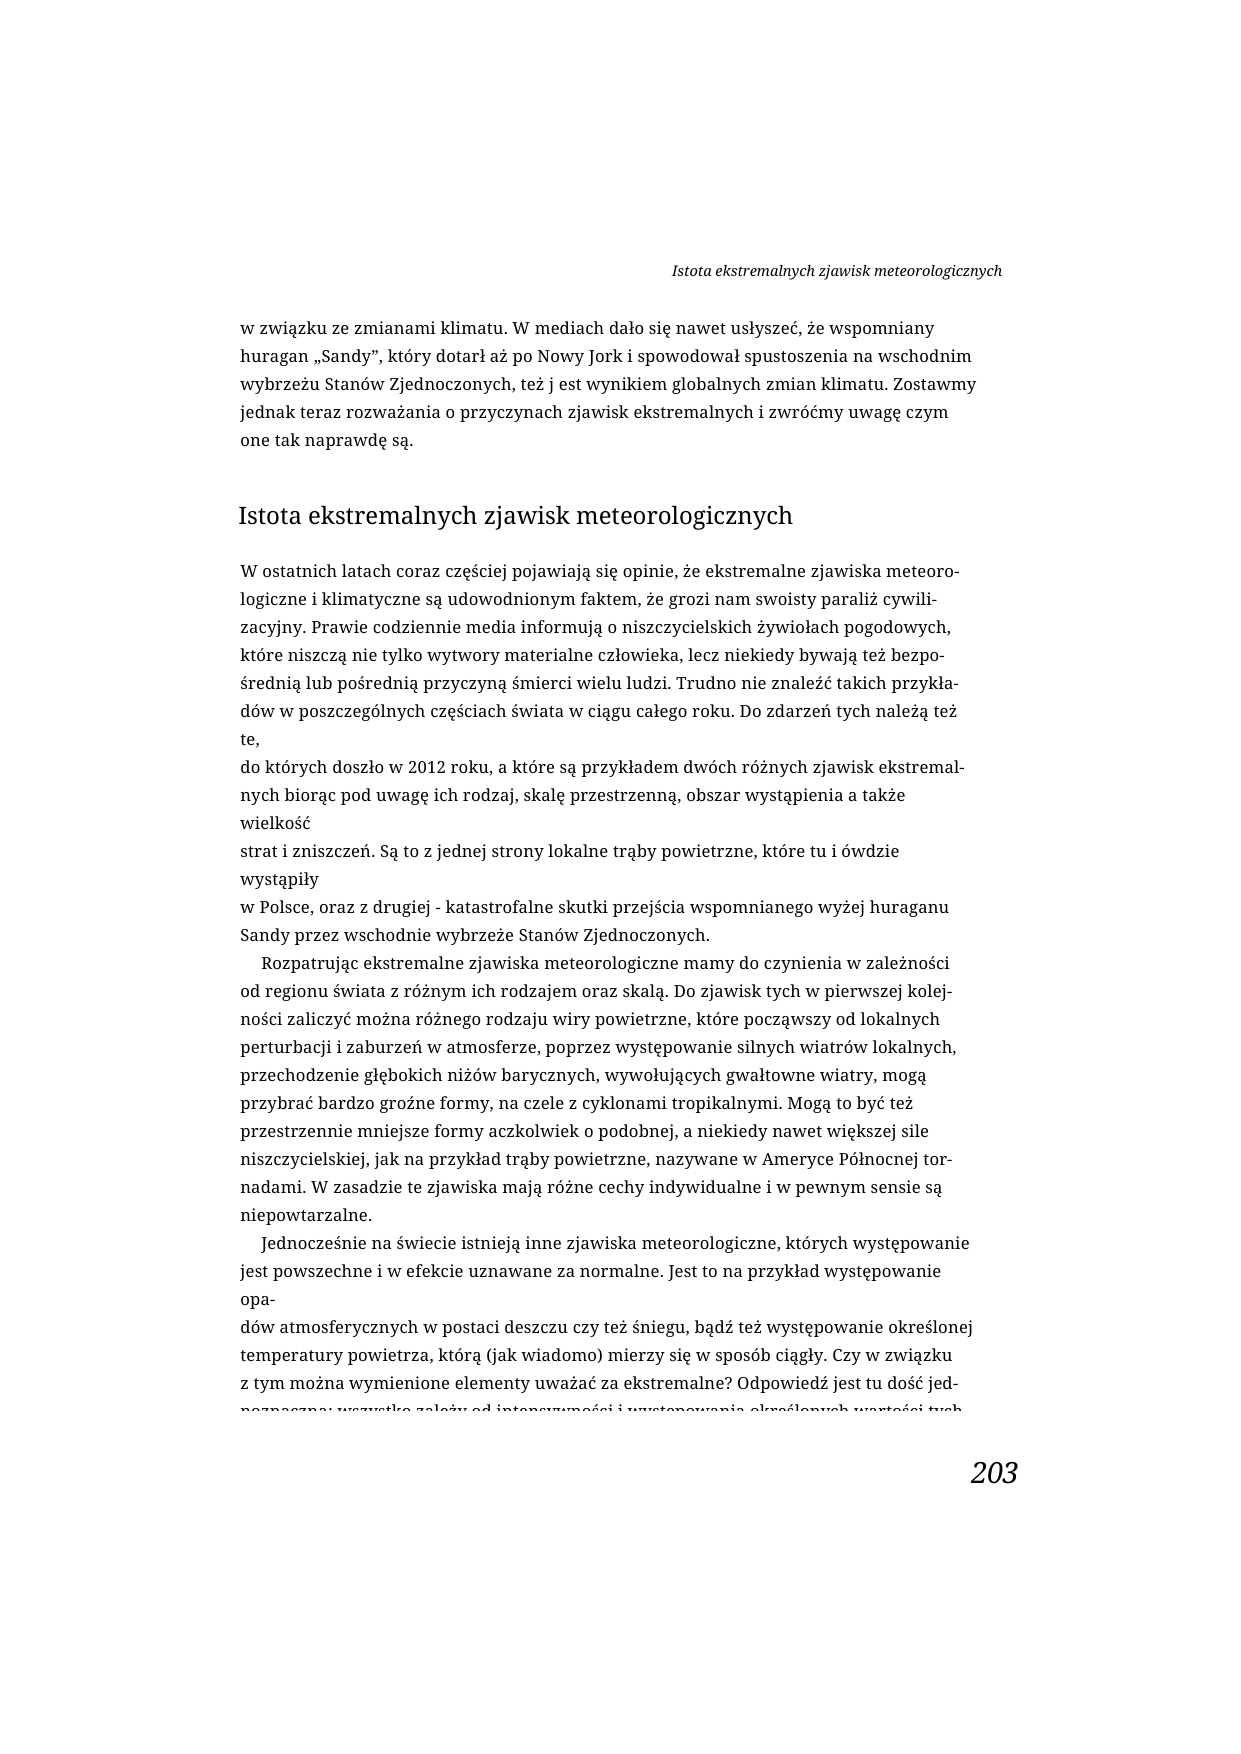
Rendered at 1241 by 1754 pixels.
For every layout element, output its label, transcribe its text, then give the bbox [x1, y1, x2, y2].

text W ostatnich latach coraz częściej pojawiają się opinie, że ekstremalne zjawiska meteoro- logiczne i klimatyczne są udowodnionym faktem, że grozi nam swoisty paraliż cywili- zacyjny. Prawie codziennie media informują o niszczycielskich żywiołach pogodowych, które niszczą nie tylko wytwory materialne człowieka, lecz niekiedy bywają też bezpo- średnią lub pośrednią przyczyną śmierci wielu ludzi. Trudno nie znaleźć takich przykła- dów w poszczególnych częściach świata w ciągu całego roku. Do zdarzeń tych należą też te, do których doszło w 2012 roku, a które są przykładem dwóch różnych zjawisk ekstremal- nych biorąc pod uwagę ich rodzaj, skalę przestrzenną, obszar wystąpienia a także wielkość strat i zniszczeń. Są to z jednej strony lokalne trąby powietrzne, które tu i ówdzie wystąpiły w Polsce, oraz z drugiej - katastrofalne skutki przejścia wspomnianego wyżej huraganu Sandy przez wschodnie wybrzeże Stanów Zjednoczonych. [240, 554, 977, 947]
subtitle Istota ekstremalnych zjawisk meteorologicznych [238, 505, 1017, 529]
text Jednocześnie na świecie istnieją inne zjawiska meteorologiczne, których występowanie jest powszechne i w efekcie uznawane za normalne. Jest to na przykład występowanie opa- dów atmosferycznych w postaci deszczu czy też śniegu, bądź też występowanie określonej temperatury powietrza, którą (jak wiadomo) mierzy się w sposób ciągły. Czy w związku z tym można wymienione elementy uważać za ekstremalne? Odpowiedź jest tu dość jed- noznaczna: wszystko zależy od intensywności i występowania określonych wartości tych elementów. Jeżeli na przykład opad ma wysokość 30 mm (opad o warstwie wody 30 mm, czyli 30 l na 1 m2) i spadnie w ciągu jednego czy dwóch dni, jego reperkusje dla człowieka i środowiska będą znikome. Jeżeli jednak opad taki będzie trwał kilkadziesiąt minut może [240, 1227, 977, 1411]
text Istota ekstremalnych zjawisk meteorologicznych [672, 265, 1003, 279]
text 203 [971, 1461, 1019, 1490]
text w związku ze zmianami klimatu. W mediach dało się nawet usłyszeć, że wspomniany huragan „Sandy”, który dotarł aż po Nowy Jork i spowodował spustoszenia na wschodnim wybrzeżu Stanów Zjednoczonych, też j est wynikiem globalnych zmian klimatu. Zostawmy jednak teraz rozważania o przyczynach zjawisk ekstremalnych i zwróćmy uwagę czym one tak naprawdę są. [240, 312, 977, 452]
text Rozpatrując ekstremalne zjawiska meteorologiczne mamy do czynienia w zależności od regionu świata z różnym ich rodzajem oraz skalą. Do zjawisk tych w pierwszej kolej- ności zaliczyć można różnego rodzaju wiry powietrzne, które począwszy od lokalnych perturbacji i zaburzeń w atmosferze, poprzez występowanie silnych wiatrów lokalnych, przechodzenie głębokich niżów barycznych, wywołujących gwałtowne wiatry, mogą przybrać bardzo groźne formy, na czele z cyklonami tropikalnymi. Mogą to być też przestrzennie mniejsze formy aczkolwiek o podobnej, a niekiedy nawet większej sile niszczycielskiej, jak na przykład trąby powietrzne, nazywane w Ameryce Północnej tor- nadami. W zasadzie te zjawiska mają różne cechy indywidualne i w pewnym sensie są niepowtarzalne. [240, 947, 977, 1227]
